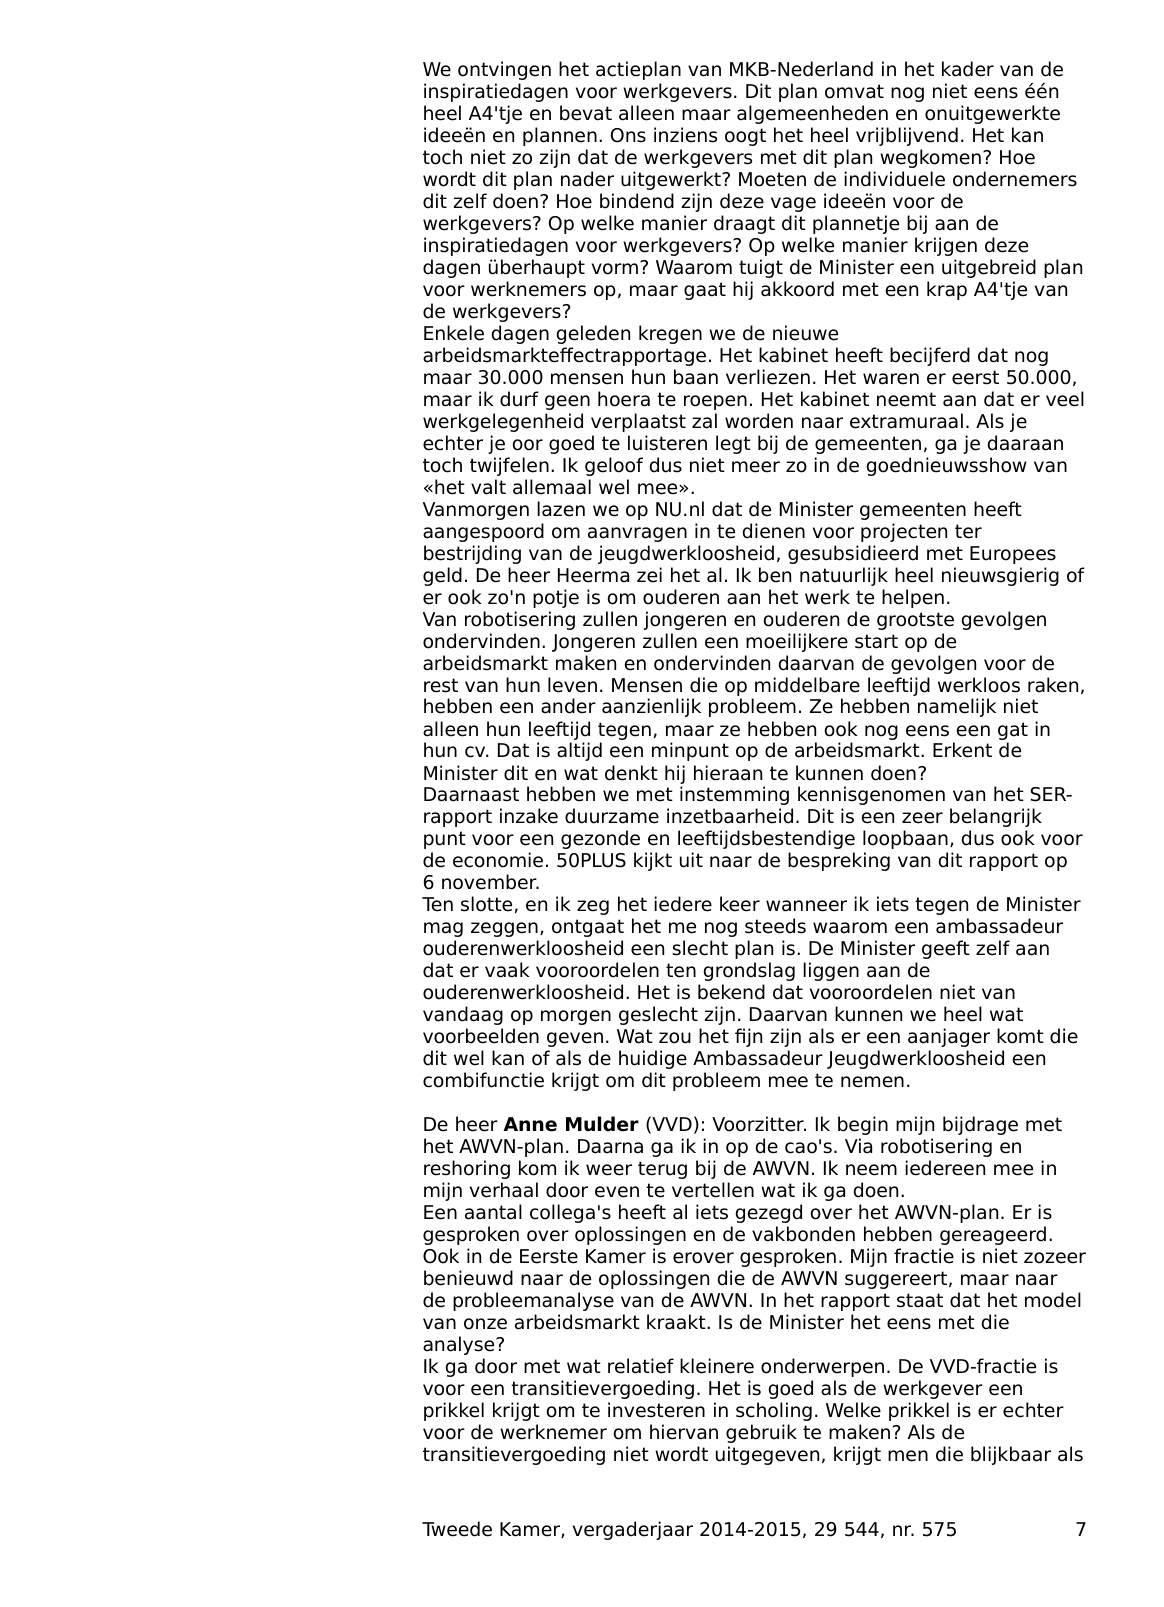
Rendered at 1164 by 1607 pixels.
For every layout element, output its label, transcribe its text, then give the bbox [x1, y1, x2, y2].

text We ontvingen het actieplan van MKB-Nederland in het kader van de inspiratiedagen voor werkgevers. Dit plan omvat nog niet eens één heel A4'tje en bevat alleen maar algemeenheden en onuitgewerkte ideeën en plannen. Ons inziens oogt het heel vrijblijvend. Het kan toch niet zo zijn dat de werkgevers met dit plan wegkomen? Hoe wordt dit plan nader uitgewerkt? Moeten de individuele ondernemers dit zelf doen? Hoe bindend zijn deze vage ideeën voor de werkgevers? Op welke manier draagt dit plannetje bij aan de inspiratiedagen voor werkgevers? Op welke manier krijgen deze dagen überhaupt vorm? Waarom tuigt de Minister een uitgebreid plan voor werknemers op, maar gaat hij akkoord met een krap A4'tje van de werkgevers? [422, 59, 1087, 323]
text Van robotisering zullen jongeren en ouderen de grootste gevolgen ondervinden. Jongeren zullen een moeilijkere start op de arbeidsmarkt maken en ondervinden daarvan de gevolgen voor de rest van hun leven. Mensen die op middelbare leeftijd werkloos raken, hebben een ander aanzienlijk probleem. Ze hebben namelijk niet alleen hun leeftijd tegen, maar ze hebben ook nog eens een gat in hun cv. Dat is altijd een minpunt op de arbeidsmarkt. Erkent de Minister dit en wat denkt hij hieraan te kunnen doen? [422, 608, 1087, 784]
text De heer Anne Mulder (VVD): Voorzitter. Ik begin mijn bijdrage met het AWVN-plan. Daarna ga ik in op de cao's. Via robotisering en reshoring kom ik weer terug bij de AWVN. Ik neem iedereen mee in mijn verhaal door even te vertellen wat ik ga doen. [422, 1114, 1087, 1202]
text Ik ga door met wat relatief kleinere onderwerpen. De VVD-fractie is voor een transitievergoeding. Het is goed als de werkgever een prikkel krijgt om te investeren in scholing. Welke prikkel is er echter voor de werknemer om hiervan gebruik te maken? Als de transitievergoeding niet wordt uitgegeven, krijgt men die blijkbaar als [422, 1356, 1087, 1466]
text Een aantal collega's heeft al iets gezegd over het AWVN-plan. Er is gesproken over oplossingen en de vakbonden hebben gereageerd. Ook in de Eerste Kamer is erover gesproken. Mijn fractie is niet zozeer benieuwd naar de oplossingen die de AWVN suggereert, maar naar de probleemanalyse van de AWVN. In het rapport staat dat het model van onze arbeidsmarkt kraakt. Is de Minister het eens met die analyse? [422, 1202, 1087, 1356]
text Ten slotte, en ik zeg het iedere keer wanneer ik iets tegen de Minister mag zeggen, ontgaat het me nog steeds waarom een ambassadeur ouderenwerkloosheid een slecht plan is. De Minister geeft zelf aan dat er vaak vooroordelen ten grondslag liggen aan de ouderenwerkloosheid. Het is bekend dat vooroordelen niet van vandaag op morgen geslecht zijn. Daarvan kunnen we heel wat voorbeelden geven. Wat zou het fijn zijn als er een aanjager komt die dit wel kan of als de huidige Ambassadeur Jeugdwerkloosheid een combifunctie krijgt om dit probleem mee te nemen. [422, 894, 1087, 1092]
text Vanmorgen lazen we op NU.nl dat de Minister gemeenten heeft aangespoord om aanvragen in te dienen voor projecten ter bestrijding van de jeugdwerkloosheid, gesubsidieerd met Europees geld. De heer Heerma zei het al. Ik ben natuurlijk heel nieuwsgierig of er ook zo'n potje is om ouderen aan het werk te helpen. [422, 499, 1087, 608]
text Daarnaast hebben we met instemming kennisgenomen van het SER-rapport inzake duurzame inzetbaarheid. Dit is een zeer belangrijk punt voor een gezonde en leeftijdsbestendige loopbaan, dus ook voor de economie. 50PLUS kijkt uit naar de bespreking van dit rapport op 6 november. [422, 784, 1087, 894]
text Enkele dagen geleden kregen we de nieuwe arbeidsmarkteffectrapportage. Het kabinet heeft becijferd dat nog maar 30.000 mensen hun baan verliezen. Het waren er eerst 50.000, maar ik durf geen hoera te roepen. Het kabinet neemt aan dat er veel werkgelegenheid verplaatst zal worden naar extramuraal. Als je echter je oor goed te luisteren legt bij de gemeenten, ga je daaraan toch twijfelen. Ik geloof dus niet meer zo in de goednieuwsshow van «het valt allemaal wel mee». [422, 323, 1087, 499]
